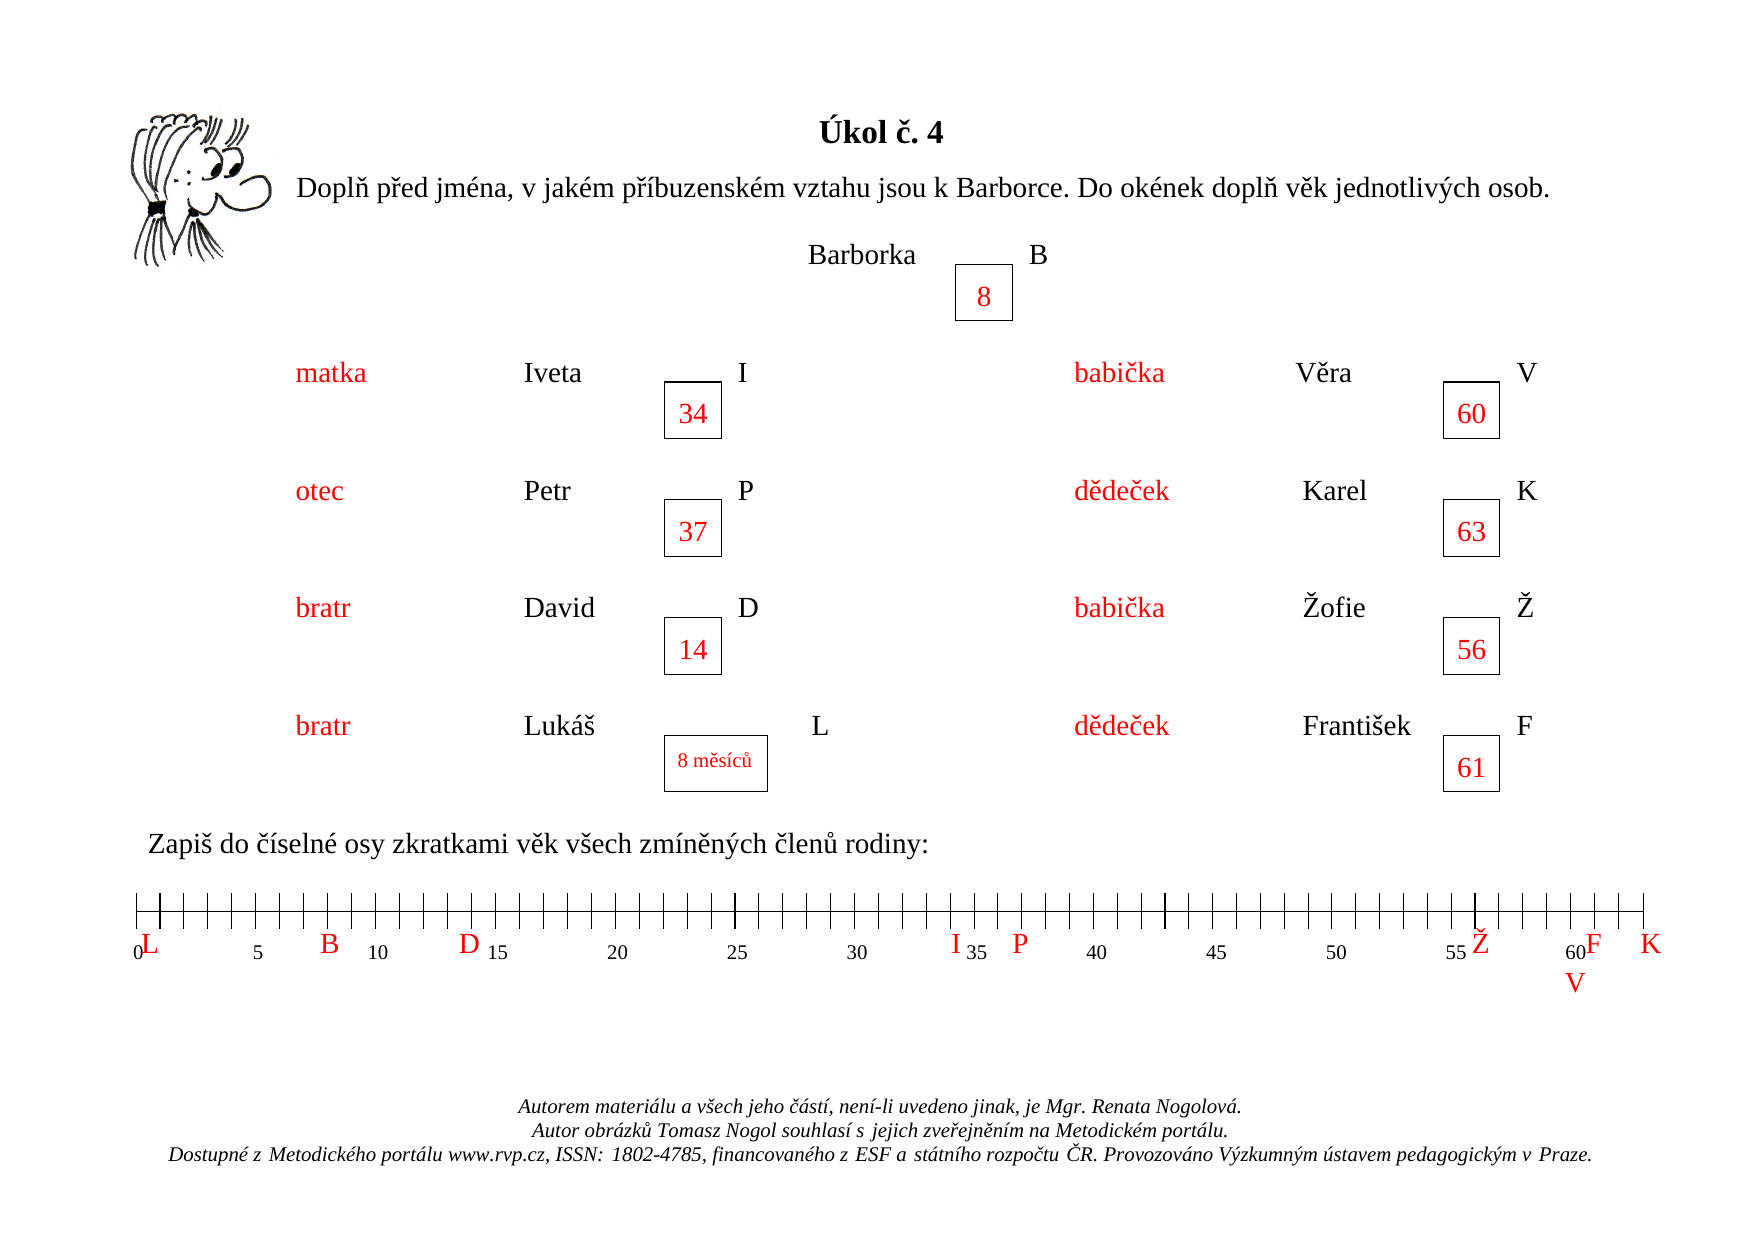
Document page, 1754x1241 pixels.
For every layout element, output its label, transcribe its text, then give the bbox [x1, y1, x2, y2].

table_cell [1452, 912, 1474, 928]
table_cell [161, 912, 183, 928]
table_header [280, 893, 303, 911]
text 0 5 10 15 20 25 30 35 40 45 50 55 60 [112, 940, 1646, 964]
table_cell [1285, 912, 1308, 928]
table_cell [855, 912, 878, 928]
table_header [736, 893, 758, 911]
table_header [1118, 893, 1141, 911]
table_cell [352, 912, 375, 928]
table_header [879, 893, 902, 911]
table_header [1046, 893, 1069, 911]
table_cell [184, 912, 207, 928]
table_header [1332, 893, 1355, 911]
table_cell [1166, 912, 1188, 928]
text bratr Lukáš L [222, 708, 853, 792]
text Barborka B [149, 237, 1687, 321]
table_header [1166, 893, 1188, 911]
table_cell [1189, 912, 1212, 928]
table_cell [712, 912, 734, 928]
table_cell [520, 912, 543, 928]
table_cell [807, 912, 830, 928]
table_header [1499, 893, 1522, 911]
table_cell [232, 912, 255, 928]
table_cell [1309, 912, 1331, 928]
table_header [1476, 893, 1498, 911]
table_cell [1404, 912, 1427, 928]
table_cell [592, 912, 615, 928]
table_header [208, 893, 231, 911]
text Zapiš do číselné osy zkratkami věk všech zmíněných členů rodiny: [148, 826, 1631, 859]
table_header [400, 893, 423, 911]
text 56 [1447, 632, 1496, 666]
text dědeček Karel K [1000, 473, 1631, 557]
table_cell [1094, 912, 1117, 928]
text 8 [959, 279, 1008, 312]
table_cell [137, 912, 159, 928]
table_header [568, 893, 591, 911]
table_header [688, 893, 711, 911]
table_cell [1499, 912, 1522, 928]
table_header [1595, 893, 1618, 911]
table_header [1213, 893, 1236, 911]
table_header [161, 893, 183, 911]
table_cell [568, 912, 591, 928]
table_cell [304, 912, 327, 928]
table_header [927, 893, 950, 911]
text V [1558, 965, 1592, 998]
text babička Žofie Ž [1000, 590, 1631, 675]
table_header [951, 893, 974, 911]
table_header [1547, 893, 1570, 911]
table_header [998, 893, 1021, 911]
table_header [137, 893, 159, 911]
table_header [1404, 893, 1427, 911]
table_cell [903, 912, 926, 928]
table_cell [664, 912, 687, 928]
table_header [184, 893, 207, 911]
table_header [448, 893, 471, 911]
table_header [328, 893, 351, 911]
text 8 měsíců [677, 748, 755, 772]
table_cell [208, 912, 231, 928]
table_cell [759, 912, 782, 928]
table_header [975, 893, 997, 911]
text 34 [668, 396, 717, 430]
table_cell [1619, 912, 1643, 928]
table_header [1619, 893, 1643, 911]
table_header [1189, 893, 1212, 911]
table_header [1523, 893, 1546, 911]
table_cell [1237, 912, 1260, 928]
table_header [640, 893, 663, 911]
text dědeček František F [1000, 708, 1631, 792]
text Doplň před jména, v jakém příbuzenském vztahu jsou k Barborce. Do okének doplň věk jednotlivých osob. [280, 170, 1687, 203]
table_header [232, 893, 255, 911]
table_cell [472, 912, 495, 928]
table_header [424, 893, 447, 911]
table_cell [783, 912, 806, 928]
table_header [831, 893, 854, 911]
table_header [1070, 893, 1093, 911]
table_cell [1142, 912, 1164, 928]
text Úkol č. 4 [75, 103, 1687, 272]
table_cell [1356, 912, 1379, 928]
table_cell [736, 912, 758, 928]
table_header [520, 893, 543, 911]
table_header [712, 893, 734, 911]
table_header [592, 893, 615, 911]
table_cell [328, 912, 351, 928]
table_cell [1380, 912, 1403, 928]
table_cell [975, 912, 997, 928]
table_header [807, 893, 830, 911]
table_header [256, 893, 279, 911]
text 60 [1447, 396, 1496, 430]
table_cell [496, 912, 519, 928]
table_cell [1571, 912, 1594, 928]
table_cell [376, 912, 399, 928]
table_cell [400, 912, 423, 928]
table_header [783, 893, 806, 911]
table_header [304, 893, 327, 911]
table_header [1380, 893, 1403, 911]
table_cell [424, 912, 447, 928]
table_cell [1022, 912, 1045, 928]
table_cell [448, 912, 471, 928]
text 37 [668, 514, 717, 548]
table_cell [831, 912, 854, 928]
table_header [1571, 893, 1594, 911]
table_header [759, 893, 782, 911]
text 14 [668, 632, 717, 666]
table_cell [1476, 912, 1498, 928]
table_cell [616, 912, 639, 928]
text 61 [1447, 750, 1496, 783]
table_cell [951, 912, 974, 928]
table_cell [688, 912, 711, 928]
table_cell [1547, 912, 1570, 928]
table_header [472, 893, 495, 911]
table_header [1428, 893, 1451, 911]
table_header [903, 893, 926, 911]
picture [108, 104, 279, 271]
table_header [1261, 893, 1284, 911]
table_header [616, 893, 639, 911]
table_cell [640, 912, 663, 928]
table_cell [1523, 912, 1546, 928]
text otec Petr P [222, 473, 853, 557]
table_cell [998, 912, 1021, 928]
table_header [1285, 893, 1308, 911]
table_header [496, 893, 519, 911]
table_cell [1118, 912, 1141, 928]
table_header [1094, 893, 1117, 911]
table_header [1356, 893, 1379, 911]
text bratr David D [222, 590, 853, 675]
table_header [352, 893, 375, 911]
text matka Iveta I [222, 355, 853, 439]
table_cell [1428, 912, 1451, 928]
table_cell [544, 912, 567, 928]
table_header [1142, 893, 1164, 911]
table_header [664, 893, 687, 911]
table_header [855, 893, 878, 911]
text babička Věra V [1000, 355, 1631, 439]
text 63 [1447, 514, 1496, 548]
table_cell [879, 912, 902, 928]
table_cell [1213, 912, 1236, 928]
table_header [376, 893, 399, 911]
table_cell [1046, 912, 1069, 928]
table_cell [1332, 912, 1355, 928]
table_header [1309, 893, 1331, 911]
table_cell [1261, 912, 1284, 928]
table_header [544, 893, 567, 911]
table_cell [927, 912, 950, 928]
table_cell [1070, 912, 1093, 928]
table_cell [280, 912, 303, 928]
table_header [1237, 893, 1260, 911]
table_cell [256, 912, 279, 928]
table_header [1022, 893, 1045, 911]
table_header [1452, 893, 1474, 911]
table_cell [1595, 912, 1618, 928]
